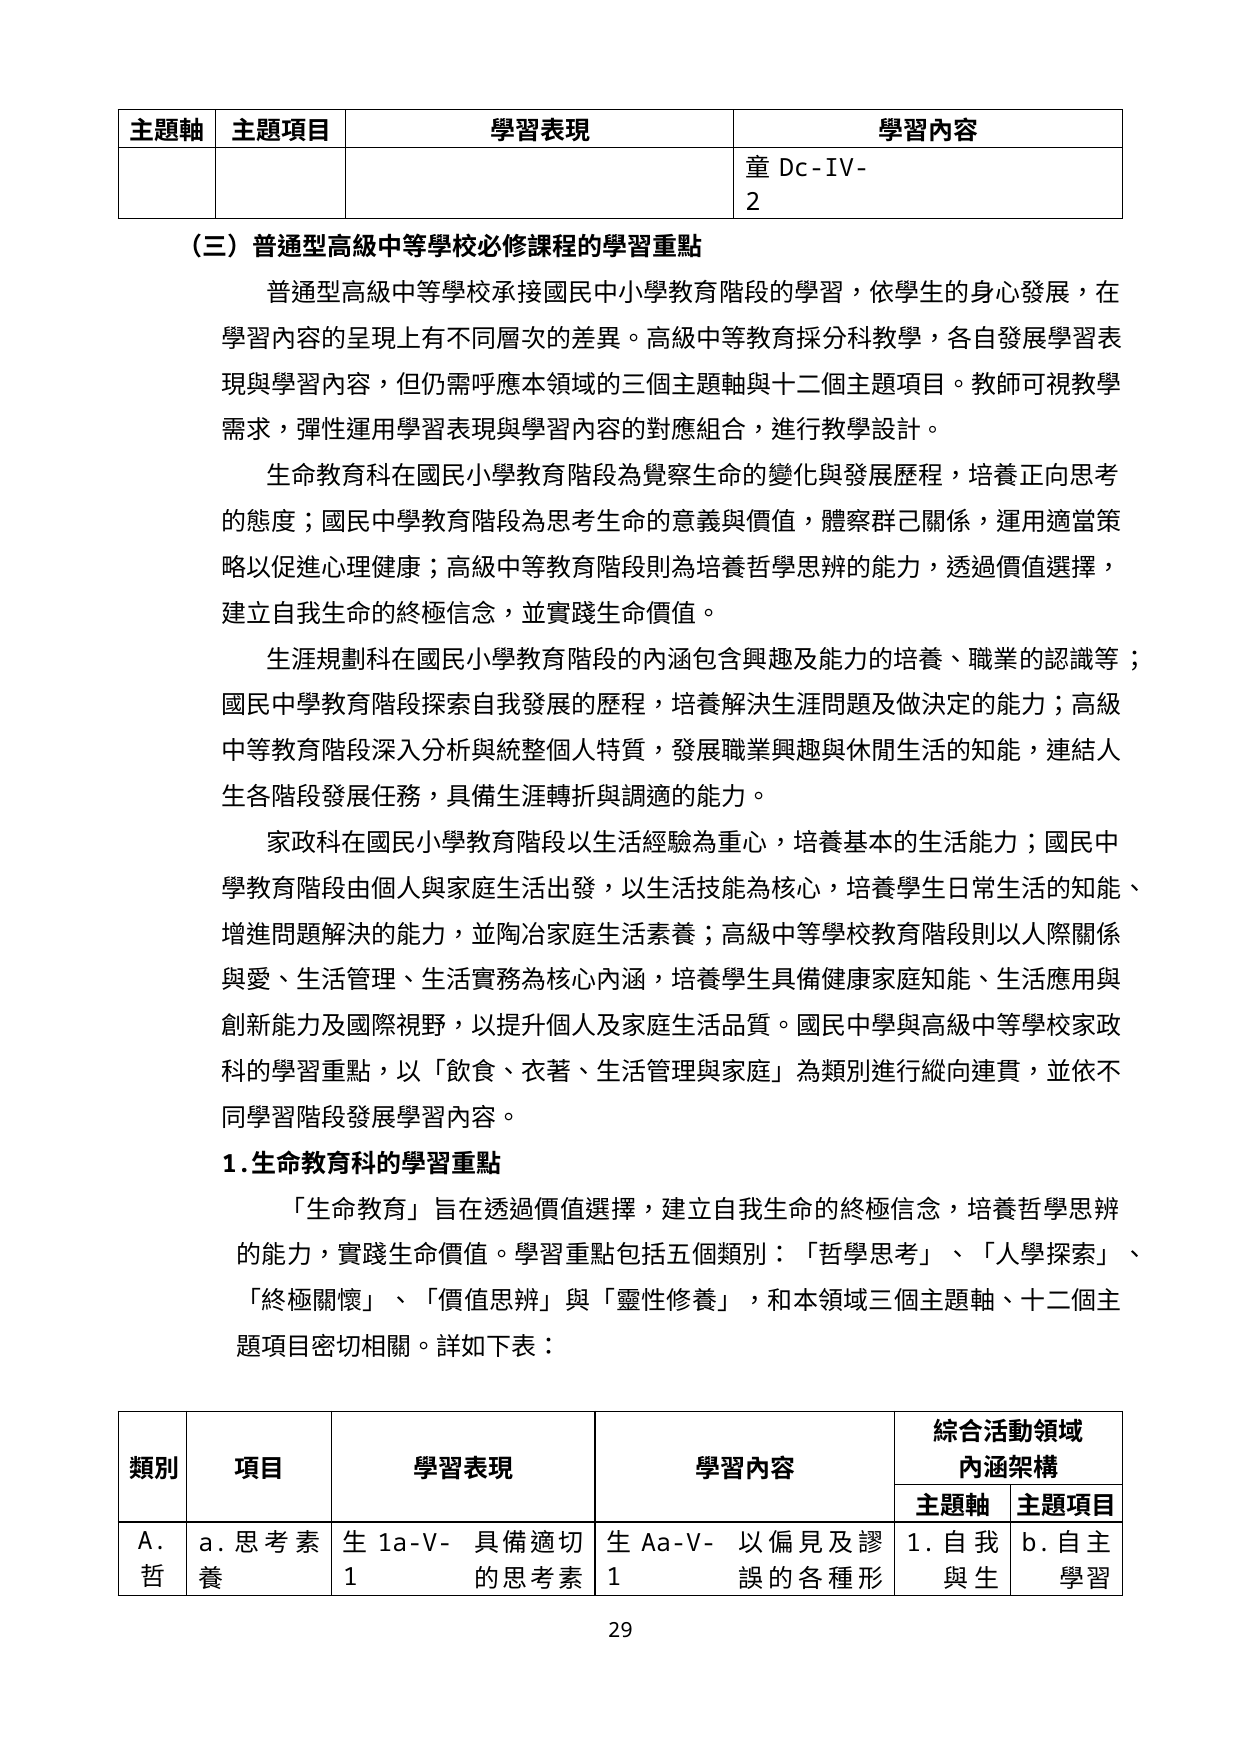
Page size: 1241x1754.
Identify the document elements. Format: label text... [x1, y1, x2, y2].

table_header 學習內容 [596, 1412, 894, 1521]
text 生涯規劃科在國民小學教育階段的內涵包含興趣及能力的培養、職業的認識等；國民中學教育階段探索自我發展的歷程，培養解決生涯問題及做決定的能力；高級中等教育階段深入分析與統整個人特質，發展職業興趣與休閒生活的知能，連結人生各階段發展任務，具備生涯轉折與調適的能力。 [221, 631, 1122, 815]
table_header 主題軸 [119, 110, 215, 147]
table_cell [880, 148, 1122, 218]
table_header 主題項目 [216, 110, 345, 147]
table_header 綜合活動領域 內涵架構 [895, 1412, 1122, 1484]
text 1.生命教育科的學習重點 [118, 1136, 1122, 1181]
text （三）普通型高級中等學校必修課程的學習重點 [177, 219, 1122, 265]
table_header 學習內容 [734, 110, 1122, 147]
table_cell 生Aa-V-1 [596, 1523, 727, 1595]
table_header 學習表現 [346, 110, 733, 147]
text 普通型高級中等學校承接國民中小學教育階段的學習，依學生的身心發展，在學習內容的呈現上有不同層次的差異。高級中等教育採分科教學，各自發展學習表現與學習內容，但仍需呼應本領域的三個主題軸與十二個主題項目。教師可視教學需求，彈性運用學習表現與學習內容的對應組合，進行教學設計。 [221, 265, 1122, 448]
table_header 項目 [187, 1412, 331, 1521]
table_cell a.思考素養 [187, 1523, 331, 1595]
text 生命教育科在國民小學教育階段為覺察生命的變化與發展歷程，培養正向思考的態度；國民中學教育階段為思考生命的意義與價值，體察群己關係，運用適當策略以促進心理健康；高級中等教育階段則為培養哲學思辨的能力，透過價值選擇，建立自我生命的終極信念，並實踐生命價值。 [221, 448, 1122, 631]
table_cell [216, 148, 345, 218]
table_cell 童Dc-IV-2 [734, 148, 880, 218]
table_cell 生1a-V-1 [332, 1523, 463, 1595]
table_cell 主題軸 [895, 1485, 1010, 1521]
table_header 學習表現 [332, 1412, 594, 1521]
text 家政科在國民小學教育階段以生活經驗為重心，培養基本的生活能力；國民中學教育階段由個人與家庭生活出發，以生活技能為核心，培養學生日常生活的知能、增進問題解決的能力，並陶冶家庭生活素養；高級中等學校教育階段則以人際關係與愛、生活管理、生活實務為核心內涵，培養學生具備健康家庭知能、生活應用與創新能力及國際視野，以提升個人及家庭生活品質。國民中學與高級中等學校家政科的學習重點，以「飲食、衣著、生活管理與家庭」為類別進行縱向連貫，並依不同學習階段發展學習內容。 [221, 815, 1122, 1136]
table_cell 以偏見及謬誤的各種形 [727, 1523, 894, 1595]
table_header 類別 [119, 1412, 186, 1521]
text 「生命教育」旨在透過價值選擇，建立自我生命的終極信念，培養哲學思辨的能力，實踐生命價值。學習重點包括五個類別：「哲學思考」、「人學探索」、「終極關懷」、「價值思辨」與「靈性修養」，和本領域三個主題軸、十二個主題項目密切相關。詳如下表： [236, 1181, 1122, 1365]
table_cell 主題項目 [1011, 1485, 1122, 1521]
table_cell 具備適切的思考素 [463, 1523, 594, 1595]
table_cell 1.自我與生 [895, 1523, 1010, 1595]
table_cell [346, 148, 461, 218]
table_cell b.自主學習 [1011, 1523, 1122, 1595]
table_cell [119, 148, 215, 218]
table_cell A. 哲 [119, 1523, 186, 1595]
table_cell [461, 148, 733, 218]
